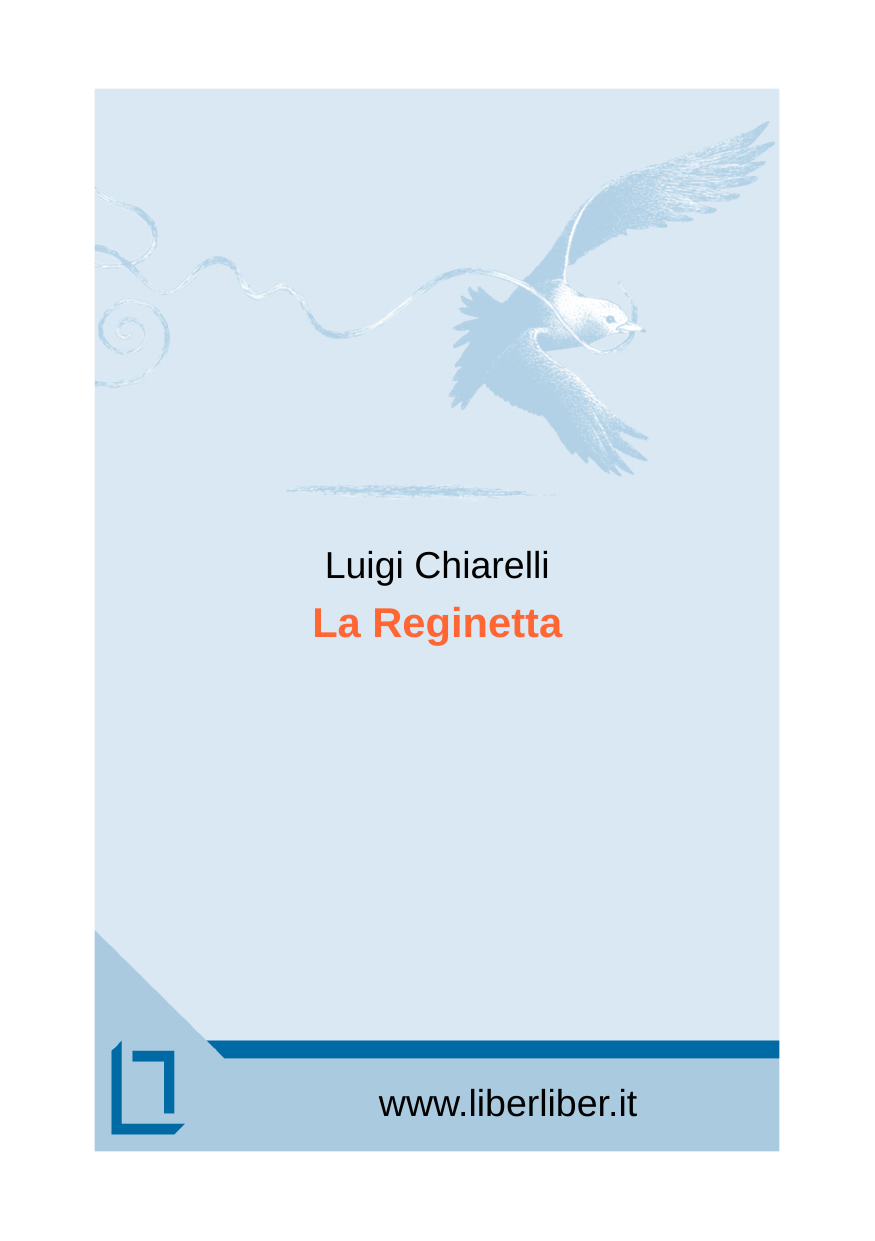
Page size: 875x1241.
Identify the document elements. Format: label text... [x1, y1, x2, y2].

text La Reginetta [94, 598, 779, 646]
text www.liberliber.it [331, 1081, 685, 1124]
picture [94, 88, 780, 1152]
text Luigi Chiarelli [94, 543, 779, 586]
